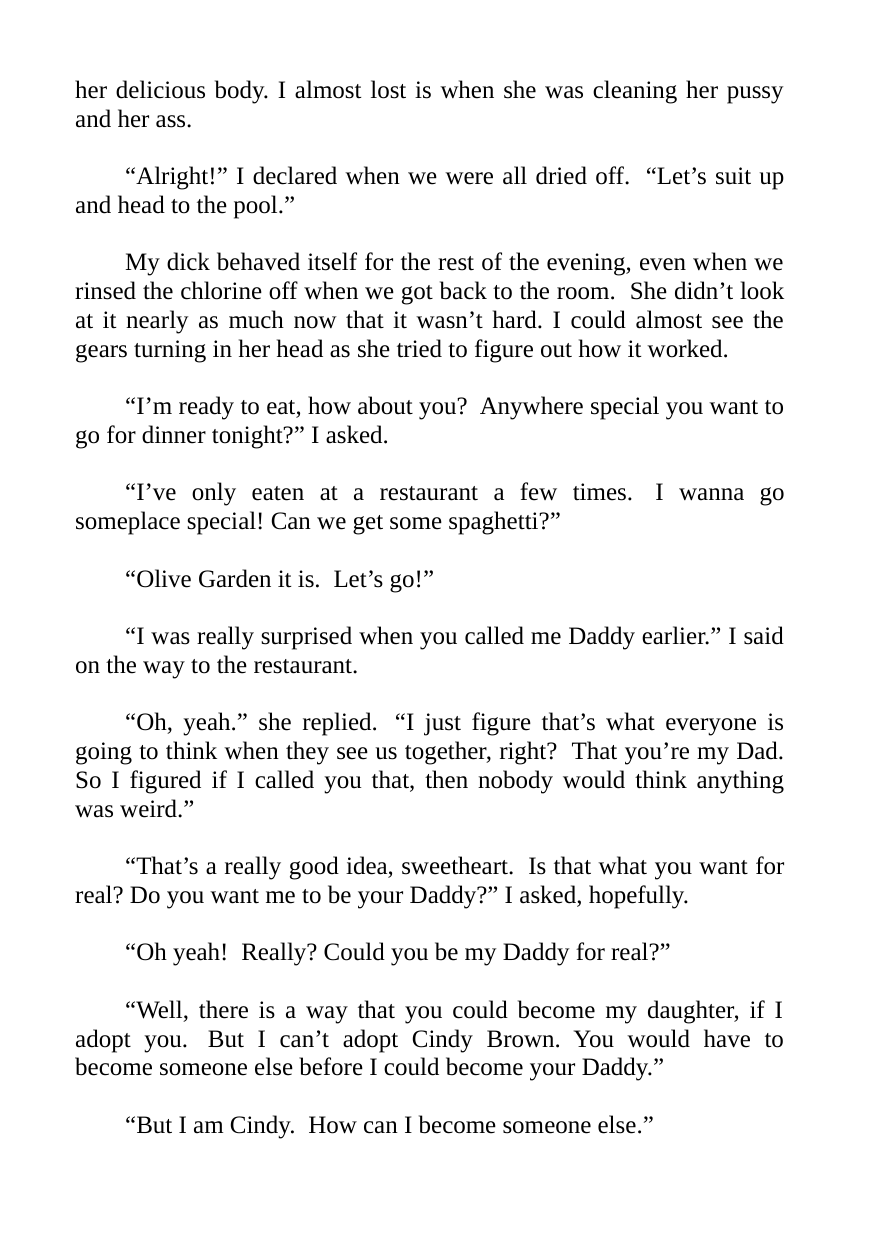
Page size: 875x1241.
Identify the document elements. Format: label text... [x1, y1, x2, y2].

text her delicious body. I almost lost is when she was cleaning her pussy and her ass. [75, 75, 784, 132]
text “I’ve only eaten at a restaurant a few times. I wanna go someplace special! Can we get some spaghetti?” [75, 477, 784, 535]
text “I was really surprised when you called me Daddy earlier.” I said on the way to the restaurant. [75, 621, 784, 679]
text “But I am Cindy. How can I become someone else.” [75, 1110, 784, 1139]
text “That’s a really good idea, sweetheart. Is that what you want for real? Do you want me to be your Daddy?” I asked, hopefully. [75, 851, 784, 909]
text “Oh, yeah.” she replied. “I just figure that’s what everyone is going to think when they see us together, right? That you’re my Dad. So I figured if I called you that, then nobody would think anything was weird.” [75, 707, 784, 822]
text “I’m ready to eat, how about you? Anywhere special you want to go for dinner tonight?” I asked. [75, 391, 784, 449]
text My dick behaved itself for the rest of the evening, even when we rinsed the chlorine off when we got back to the room. She didn’t look at it nearly as much now that it wasn’t hard. I could almost see the gears turning in her head as she tried to figure out how it worked. [75, 247, 784, 362]
text “Olive Garden it is. Let’s go!” [75, 564, 784, 592]
text “Oh yeah! Really? Could you be my Daddy for real?” [75, 937, 784, 966]
text “Alright!” I declared when we were all dried off. “Let’s suit up and head to the pool.” [75, 161, 784, 219]
text “Well, there is a way that you could become my daughter, if I adopt you. But I can’t adopt Cindy Brown. You would have to become someone else before I could become your Daddy.” [75, 995, 784, 1081]
